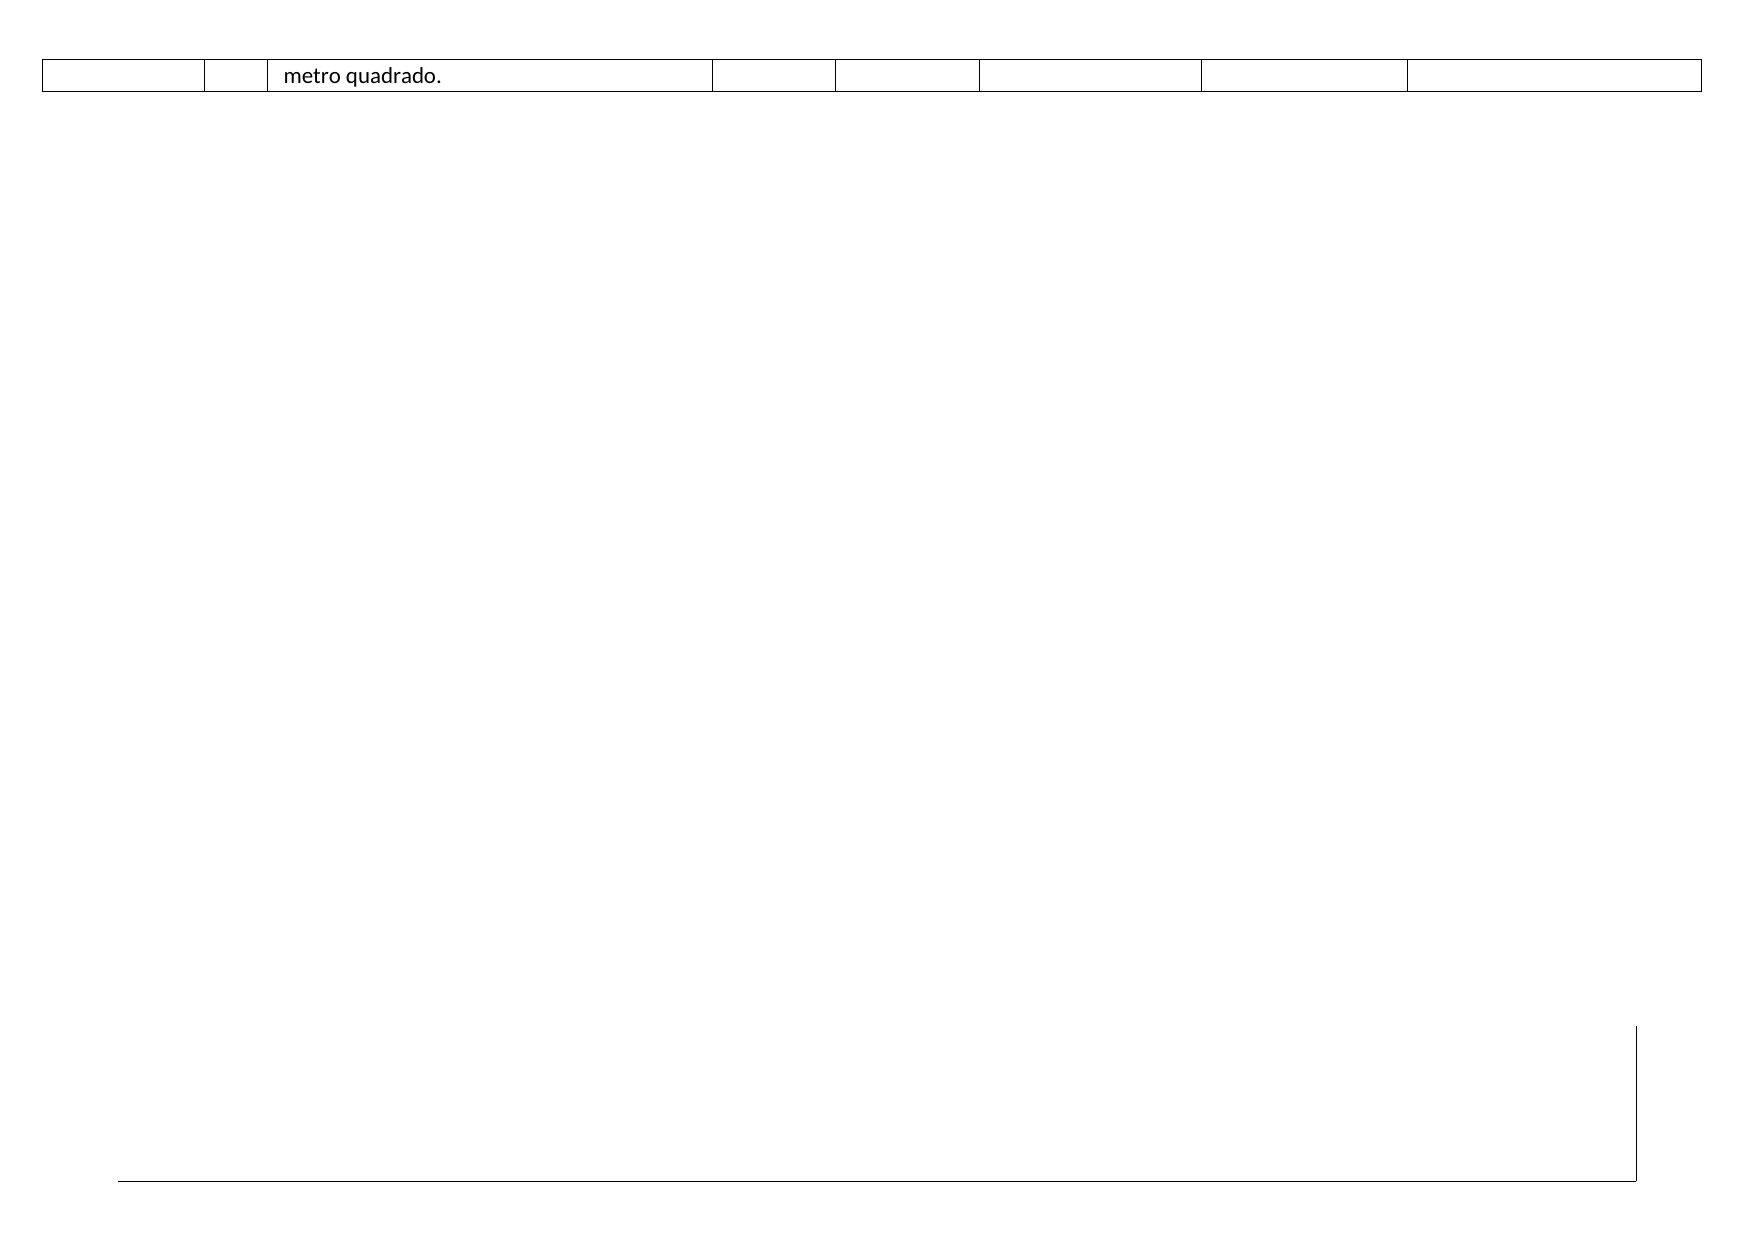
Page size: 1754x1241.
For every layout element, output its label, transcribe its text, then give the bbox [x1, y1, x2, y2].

table_cell [1202, 60, 1407, 91]
table_cell [1408, 60, 1701, 91]
table_cell [980, 60, 1201, 91]
table_cell metro quadrado. [268, 60, 712, 91]
table_cell [205, 60, 267, 91]
table_cell [43, 60, 204, 91]
table_cell [713, 60, 835, 91]
table_cell [836, 60, 979, 91]
